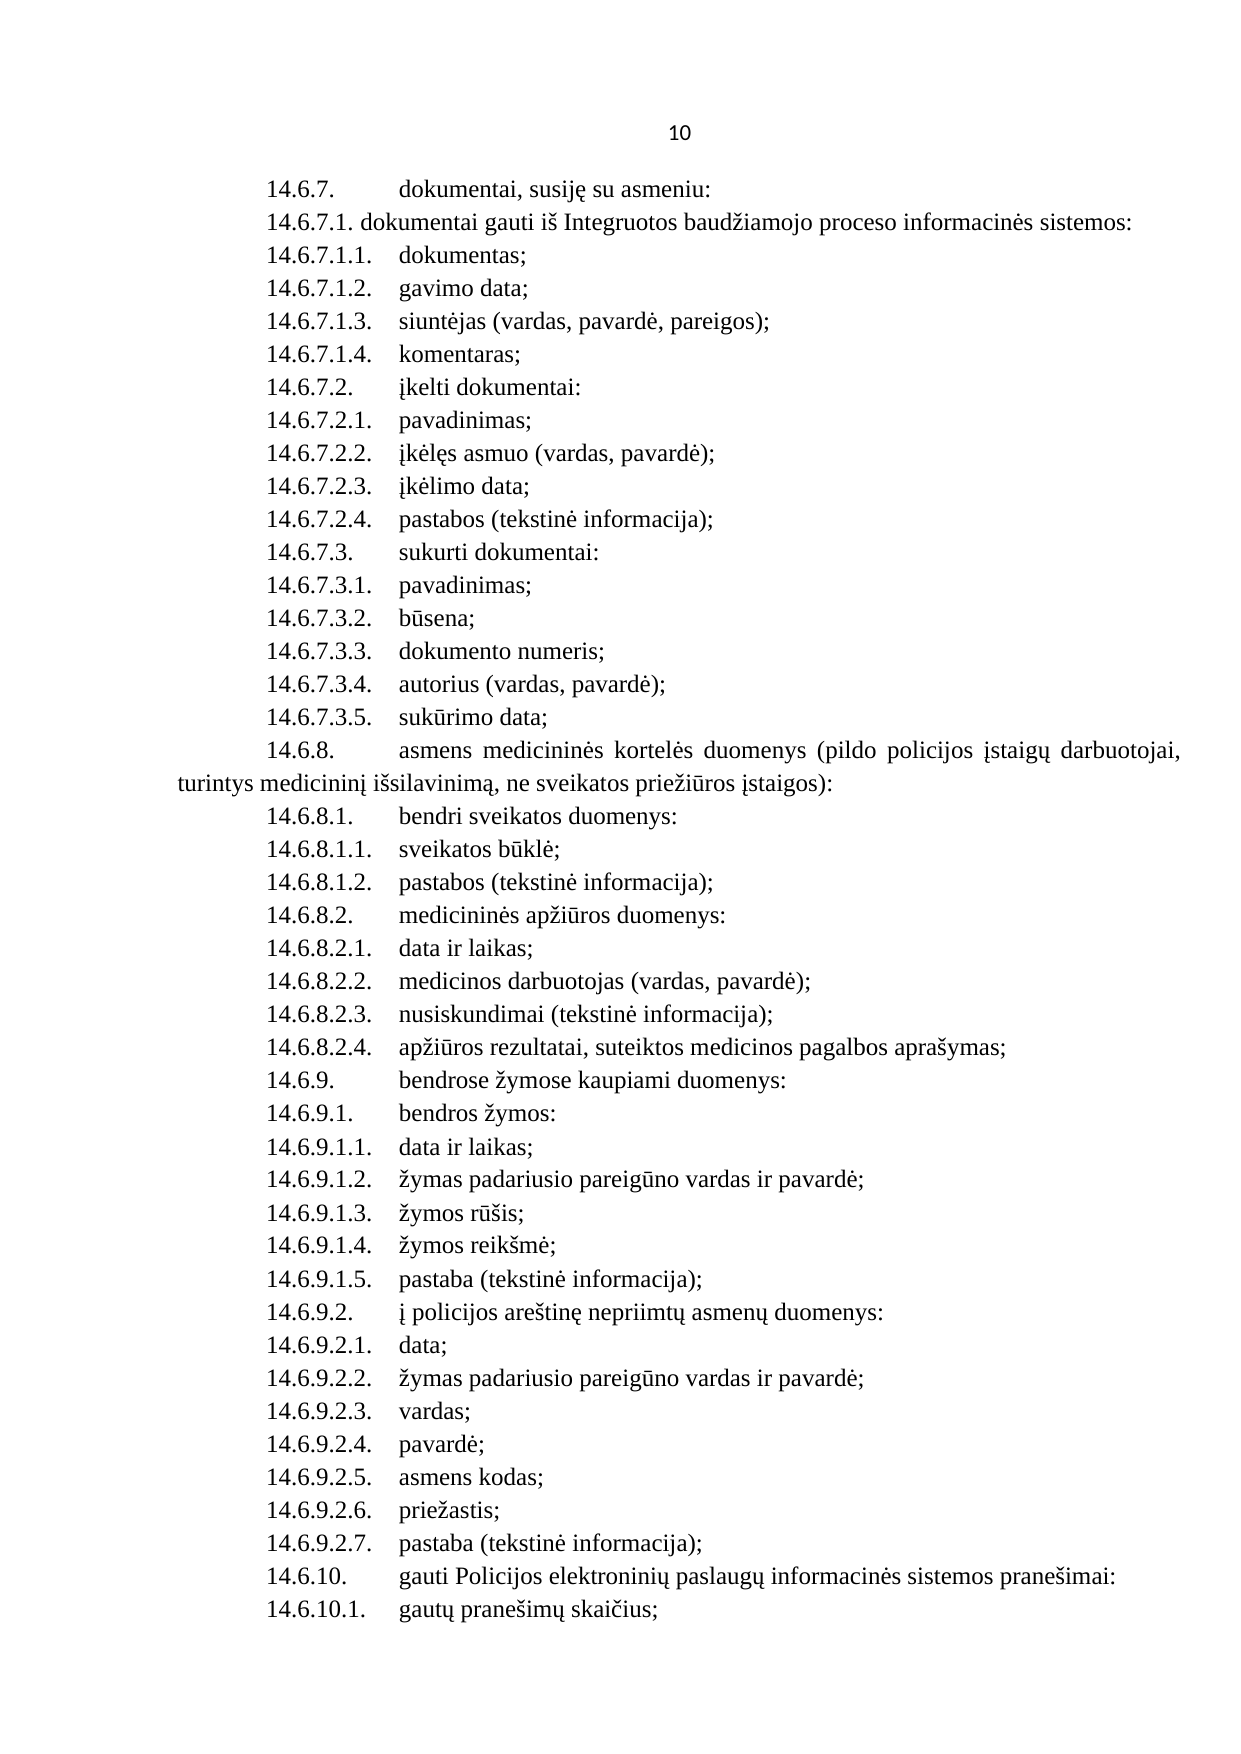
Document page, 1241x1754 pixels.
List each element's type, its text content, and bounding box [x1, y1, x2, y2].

text 14.6.7.3.2. būsena; [177, 603, 1181, 632]
text 14.6.7.3. sukurti dokumentai: [177, 537, 1181, 566]
text 14.6.9.2.6. priežastis; [177, 1495, 1181, 1523]
text 14.6.7.2. įkelti dokumentai: [177, 372, 1181, 401]
text 14.6.8.1.1. sveikatos būklė; [177, 834, 1181, 863]
text 14.6.9.1.2. žymas padariusio pareigūno vardas ir pavardė; [177, 1164, 1181, 1193]
text 14.6.9. bendrose žymose kaupiami duomenys: [177, 1066, 1181, 1094]
text 14.6.7.1.3. siuntėjas (vardas, pavardė, pareigos); [177, 306, 1181, 335]
text 14.6.10. gauti Policijos elektroninių paslaugų informacinės sistemos pranešimai: [177, 1561, 1181, 1589]
text 14.6.10.1. gautų pranešimų skaičius; [177, 1594, 1181, 1623]
text 14.6.9.2.4. pavardė; [177, 1429, 1181, 1457]
text 14.6.9.1. bendros žymos: [177, 1098, 1181, 1127]
text 14.6.8.1. bendri sveikatos duomenys: [177, 801, 1181, 830]
text 14.6.7.1. dokumentai gauti iš Integruotos baudžiamojo proceso informacinės sistemos: [266, 207, 1181, 236]
text 14.6.8.2.3. nusiskundimai (tekstinė informacija); [177, 999, 1181, 1028]
text 14.6.9.1.4. žymos reikšmė; [177, 1231, 1181, 1259]
text 14.6.7.3.3. dokumento numeris; [177, 636, 1181, 665]
text 14.6.8.1.2. pastabos (tekstinė informacija); [177, 867, 1181, 896]
text 14.6.7.1.1. dokumentas; [177, 240, 1181, 269]
text 14.6.9.2.2. žymas padariusio pareigūno vardas ir pavardė; [177, 1363, 1181, 1391]
text 14.6.7.1.4. komentaras; [177, 339, 1181, 368]
text 14.6.9.2.5. asmens kodas; [177, 1462, 1181, 1491]
text 14.6.9.1.5. pastaba (tekstinė informacija); [177, 1264, 1181, 1292]
text 14.6.8.2.1. data ir laikas; [177, 933, 1181, 962]
text 14.6.9.2.3. vardas; [177, 1396, 1181, 1424]
text 14.6.7.2.4. pastabos (tekstinė informacija); [177, 504, 1181, 533]
text 14.6.7.1.2. gavimo data; [177, 273, 1181, 302]
text 14.6.7.3.1. pavadinimas; [177, 570, 1181, 599]
text 14.6.9.1.3. žymos rūšis; [177, 1198, 1181, 1226]
text 14.6.9.2. į policijos areštinę nepriimtų asmenų duomenys: [177, 1297, 1181, 1325]
text 14.6.7.2.2. įkėlęs asmuo (vardas, pavardė); [177, 438, 1181, 467]
text 14.6.9.1.1. data ir laikas; [177, 1132, 1181, 1160]
text 14.6.7.3.5. sukūrimo data; [177, 702, 1181, 731]
text 14.6.8.2.2. medicinos darbuotojas (vardas, pavardė); [177, 966, 1181, 995]
text 14.6.7.2.3. įkėlimo data; [177, 471, 1181, 500]
text 14.6.8.2.4. apžiūros rezultatai, suteiktos medicinos pagalbos aprašymas; [177, 1032, 1181, 1061]
text 14.6.9.2.7. pastaba (tekstinė informacija); [177, 1528, 1181, 1557]
text 14.6.9.2.1. data; [177, 1330, 1181, 1358]
text 14.6.7.3.4. autorius (vardas, pavardė); [177, 669, 1181, 698]
text 14.6.8. asmens medicininės kortelės duomenys (pildo policijos įstaigų darbuotojai, turintys medicininį išsilavinimą, ne sveikatos priežiūros įstaigos): [177, 735, 1181, 797]
text 14.6.8.2. medicininės apžiūros duomenys: [177, 900, 1181, 929]
text 14.6.7.2.1. pavadinimas; [177, 405, 1181, 434]
text 14.6.7. dokumentai, susiję su asmeniu: [177, 174, 1181, 203]
